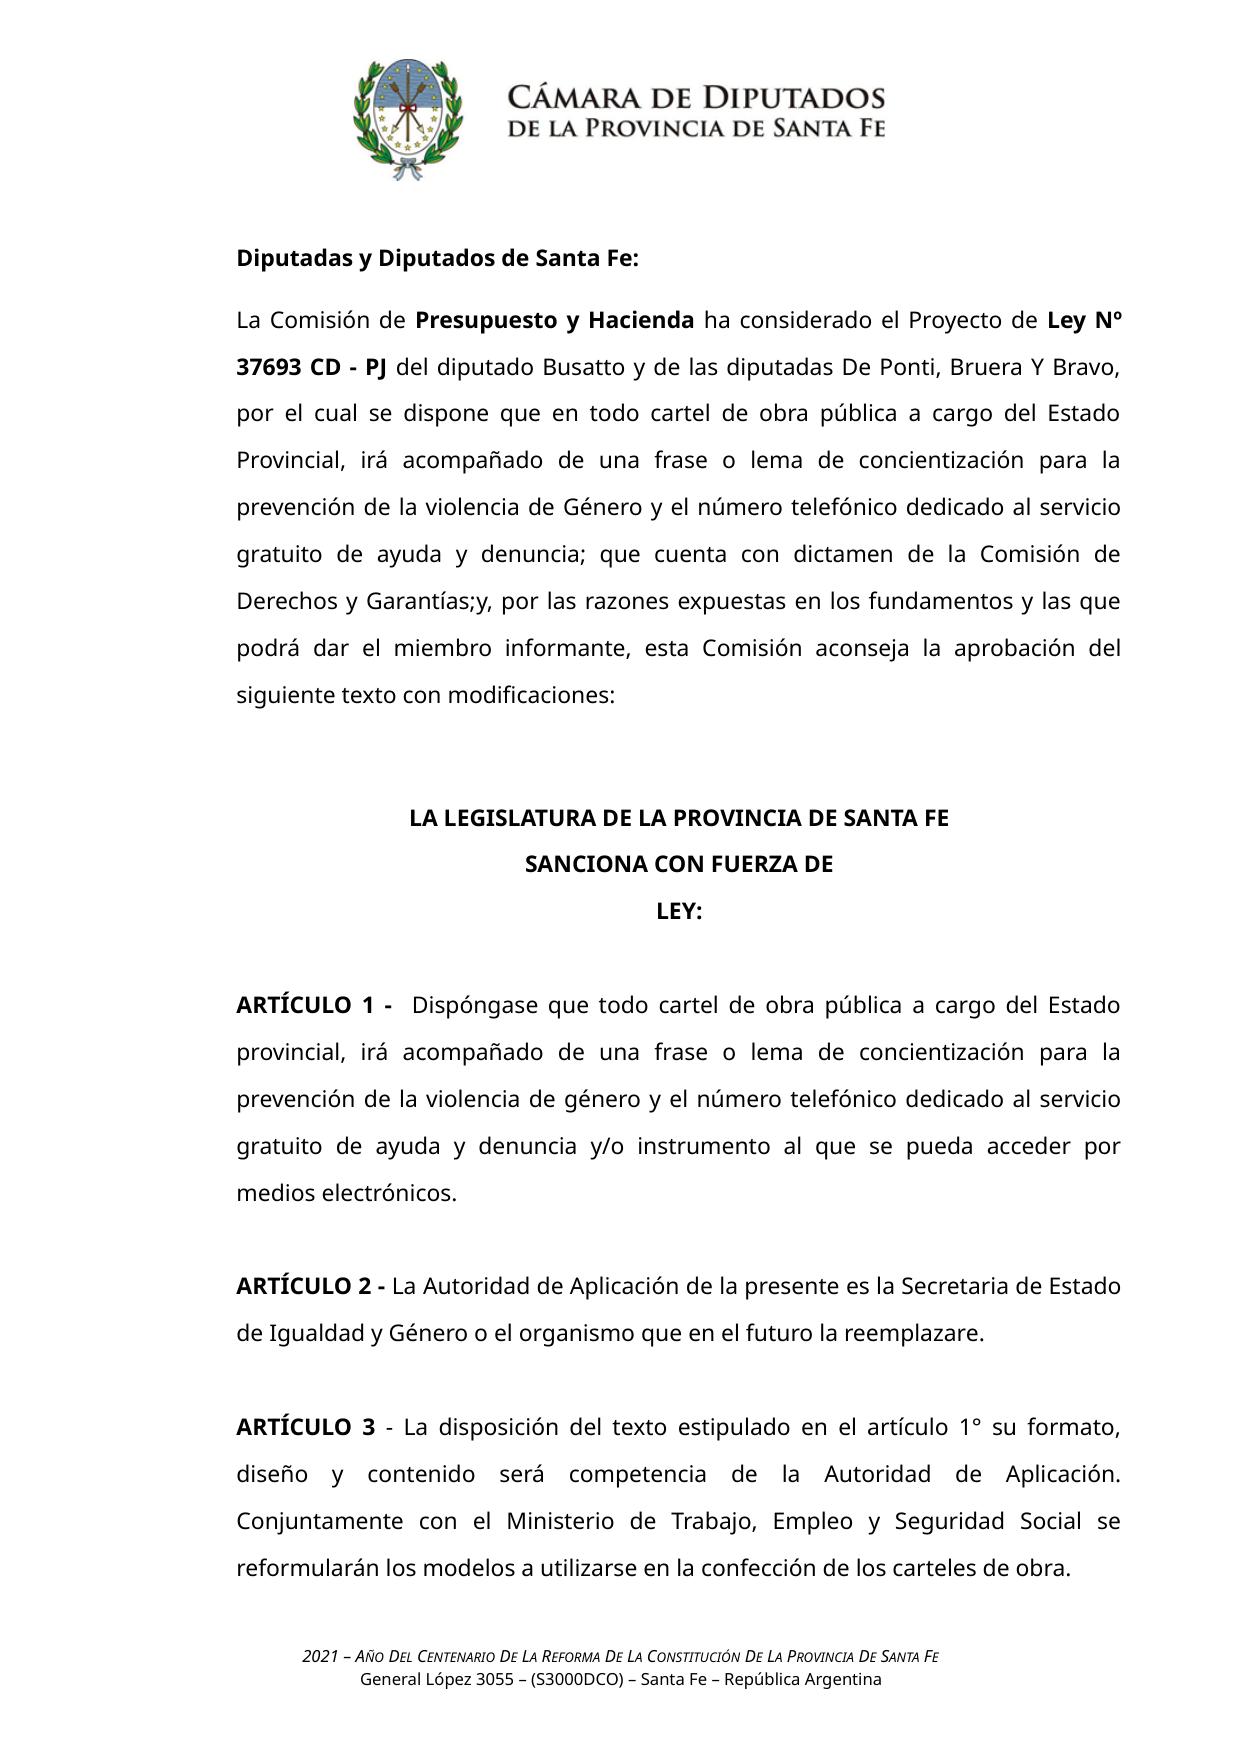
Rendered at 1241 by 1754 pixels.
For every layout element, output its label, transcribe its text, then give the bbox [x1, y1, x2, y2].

text LA LEGISLATURA DE LA PROVINCIA DE SANTA FE [236, 802, 1122, 833]
text LEY: [236, 895, 1122, 927]
text ARTÍCULO 2 - La Autoridad de Aplicación de la presente es la Secretaria de Estado de Igualdad y Género o el organismo que en el futuro la reemplazare. [236, 1270, 1122, 1348]
text SANCIONA CON FUERZA DE [236, 848, 1122, 880]
text Diputadas y Diputados de Santa Fe: [236, 242, 1122, 273]
text La Comisión de Presupuesto y Hacienda ha considerado el Proyecto de Ley Nº 37693 CD - PJ del diputado Busatto y de las diputadas De Ponti, Bruera Y Bravo, por el cual se dispone que en todo cartel de obra pública a cargo del Estado Provincial, irá acompañado de una frase o lema de concientización para la prevención de la violencia de Género y el número telefónico dedicado al servicio gratuito de ayuda y denuncia; que cuenta con dictamen de la Comisión de Derechos y Garantías;y, por las razones expuestas en los fundamentos y las que podrá dar el miembro informante, esta Comisión aconseja la aprobación del siguiente texto con modificaciones: [236, 304, 1122, 710]
text ARTÍCULO 3 - La disposición del texto estipulado en el artículo 1° su formato, diseño y contenido será competencia de la Autoridad de Aplicación. Conjuntamente con el Ministerio de Trabajo, Empleo y Seguridad Social se reformularán los modelos a utilizarse en la confección de los carteles de obra. [236, 1411, 1122, 1583]
text ARTÍCULO 1 - Dispóngase que todo cartel de obra pública a cargo del Estado provincial, irá acompañado de una frase o lema de concientización para la prevención de la violencia de género y el número telefónico dedicado al servicio gratuito de ayuda y denuncia y/o instrumento al que se pueda acceder por medios electrónicos. [236, 989, 1122, 1208]
